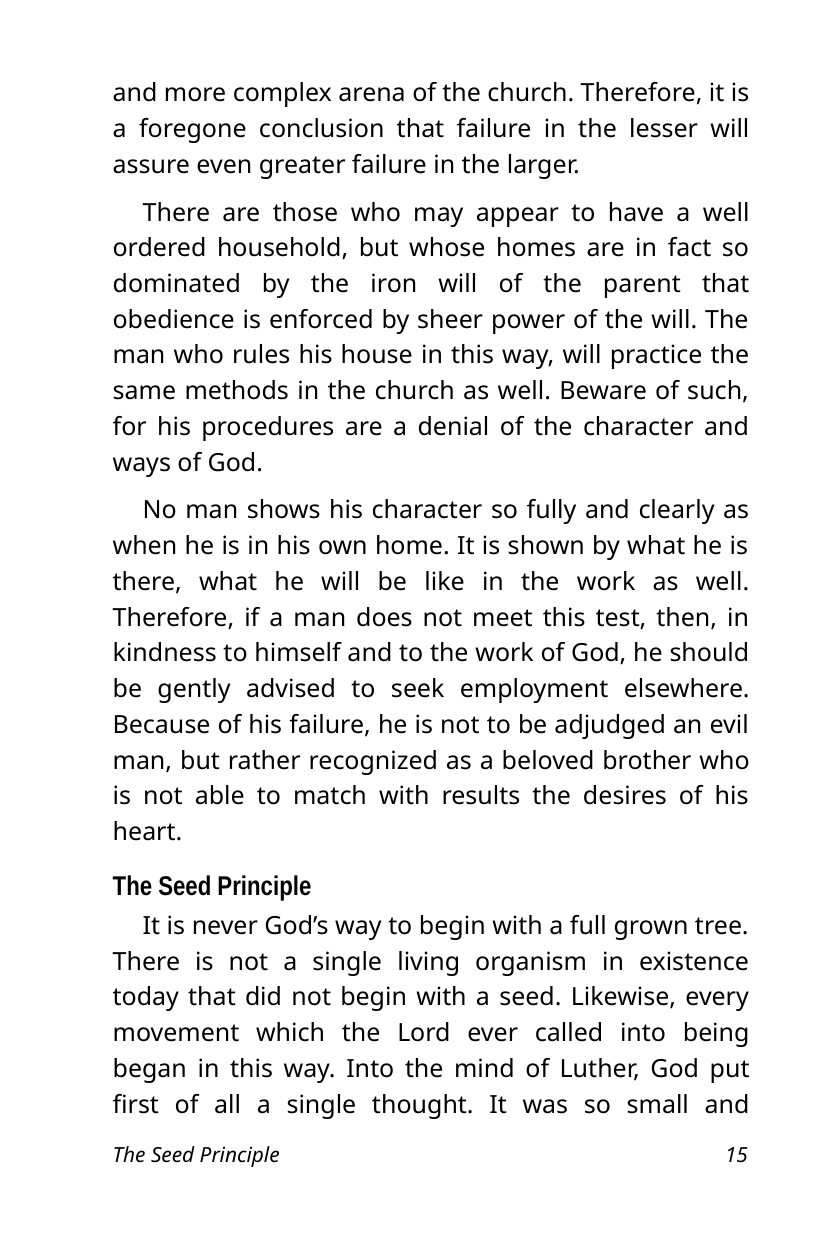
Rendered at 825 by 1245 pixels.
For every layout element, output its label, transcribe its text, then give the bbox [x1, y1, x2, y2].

subtitle The Seed Principle [112, 871, 750, 902]
text and more complex arena of the church. Therefore, it is a foregone conclusion that failure in the lesser will assure even greater failure in the larger. [112, 75, 750, 181]
text It is never God’s way to begin with a full grown tree. There is not a single living organism in existence today that did not begin with a seed. Likewise, every movement which the Lord ever called into being began in this way. Into the mind of Luther, God put first of all a single thought. It was so small and [112, 908, 750, 1120]
text There are those who may appear to have a well ordered household, but whose homes are in fact so dominated by the iron will of the parent that obedience is enforced by sheer power of the will. The man who rules his house in this way, will practice the same methods in the church as well. Beware of such, for his procedures are a denial of the character and ways of God. [112, 194, 750, 478]
text No man shows his character so fully and clearly as when he is in his own home. It is shown by what he is there, what he will be like in the work as well. Therefore, if a man does not meet this test, then, in kindness to himself and to the work of God, he should be gently advised to seek employment elsewhere. Because of his failure, he is not to be adjudged an evil man, but rather recognized as a beloved brother who is not able to match with results the desires of his heart. [112, 492, 750, 848]
